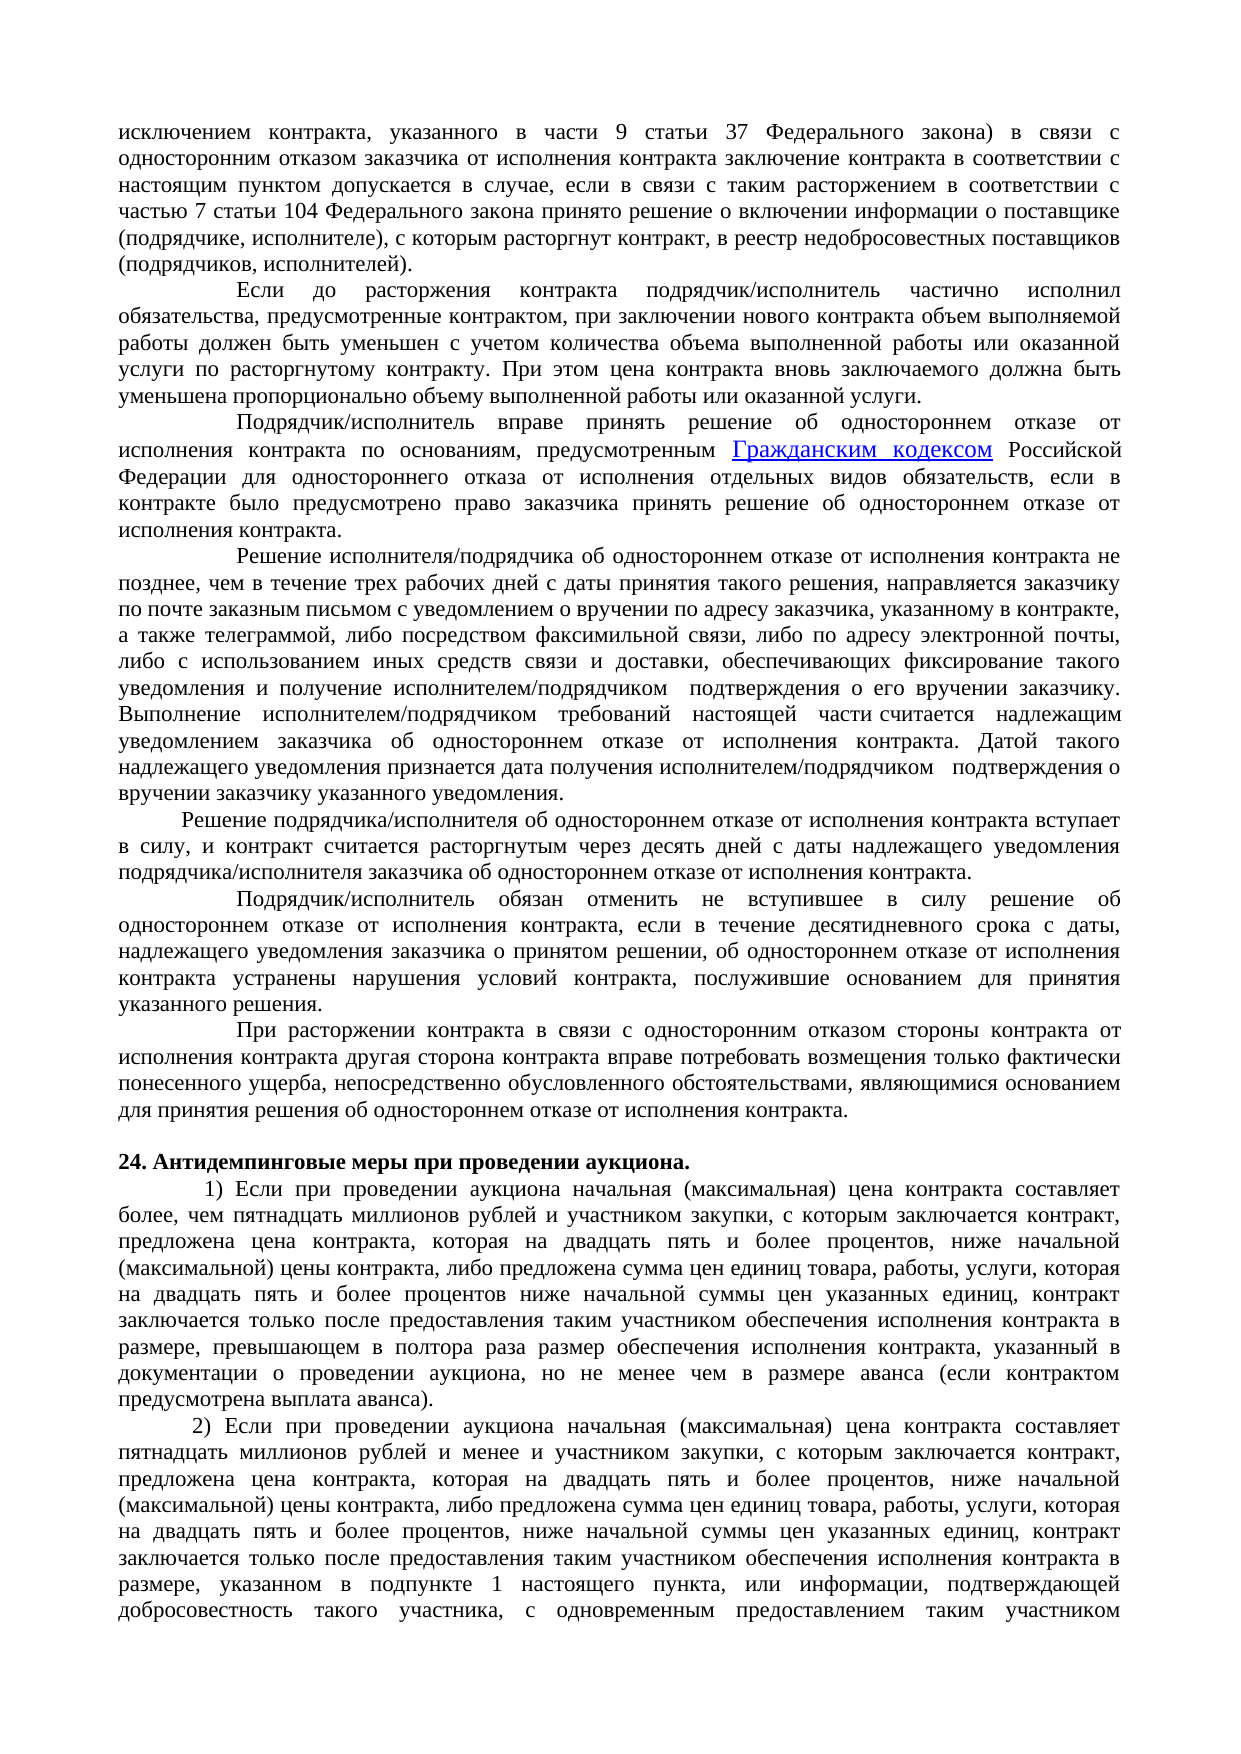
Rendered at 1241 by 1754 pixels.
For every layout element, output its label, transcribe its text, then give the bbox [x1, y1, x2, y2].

text Подрядчик/исполнитель вправе принять решение об одностороннем отказе от исполнения контракта по основаниям, предусмотренным Гражданским кодексом Российской Федерации для одностороннего отказа от исполнения отдельных видов обязательств, если в контракте было предусмотрено право заказчика принять решение об одностороннем отказе от исполнения контракта. [118, 408, 1122, 542]
text 24. Антидемпинговые меры при проведении аукциона. [118, 1148, 1122, 1175]
text 1) Если при проведении аукциона начальная (максимальная) цена контракта составляет более, чем пятнадцать миллионов рублей и участником закупки, с которым заключается контракт, предложена цена контракта, которая на двадцать пять и более процентов, ниже начальной (максимальной) цены контракта, либо предложена сумма цен единиц товара, работы, услуги, которая на двадцать пять и более процентов ниже начальной суммы цен указанных единиц, контракт заключается только после предоставления таким участником обеспечения исполнения контракта в размере, превышающем в полтора раза размер обеспечения исполнения контракта, указанный в документации о проведении аукциона, но не менее чем в размере аванса (если контрактом предусмотрена выплата аванса). [118, 1175, 1122, 1412]
text Решение подрядчика/исполнителя об одностороннем отказе от исполнения контракта вступает в силу, и контракт считается расторгнутым через десять дней с даты надлежащего уведомления подрядчика/исполнителя заказчика об одностороннем отказе от исполнения контракта. [118, 806, 1122, 885]
text исключением контракта, указанного в части 9 статьи 37 Федерального закона) в связи с односторонним отказом заказчика от исполнения контракта заключение контракта в соответствии с настоящим пунктом допускается в случае, если в связи с таким расторжением в соответствии с частью 7 статьи 104 Федерального закона принято решение о включении информации о поставщике (подрядчике, исполнителе), с которым расторгнут контракт, в реестр недобросовестных поставщиков (подрядчиков, исполнителей). [118, 118, 1122, 276]
text Если до расторжения контракта подрядчик/исполнитель частично исполнил обязательства, предусмотренные контрактом, при заключении нового контракта объем выполняемой работы должен быть уменьшен с учетом количества объема выполненной работы или оказанной услуги по расторгнутому контракту. При этом цена контракта вновь заключаемого должна быть уменьшена пропорционально объему выполненной работы или оказанной услуги. [118, 276, 1122, 408]
text При расторжении контракта в связи с односторонним отказом стороны контракта от исполнения контракта другая сторона контракта вправе потребовать возмещения только фактически понесенного ущерба, непосредственно обусловленного обстоятельствами, являющимися основанием для принятия решения об одностороннем отказе от исполнения контракта. [118, 1017, 1122, 1122]
text Решение исполнителя/подрядчика об одностороннем отказе от исполнения контракта не позднее, чем в течение трех рабочих дней с даты принятия такого решения, направляется заказчику по почте заказным письмом с уведомлением о вручении по адресу заказчика, указанному в контракте, а также телеграммой, либо посредством факсимильной связи, либо по адресу электронной почты, либо с использованием иных средств связи и доставки, обеспечивающих фиксирование такого уведомления и получение исполнителем/подрядчиком подтверждения о его вручении заказчику. Выполнение исполнителем/подрядчиком требований настоящей части считается надлежащим уведомлением заказчика об одностороннем отказе от исполнения контракта. Датой такого надлежащего уведомления признается дата получения исполнителем/подрядчиком подтверждения о вручении заказчику указанного уведомления. [118, 542, 1122, 806]
text Подрядчик/исполнитель обязан отменить не вступившее в силу решение об одностороннем отказе от исполнения контракта, если в течение десятидневного срока с даты, надлежащего уведомления заказчика о принятом решении, об одностороннем отказе от исполнения контракта устранены нарушения условий контракта, послужившие основанием для принятия указанного решения. [118, 885, 1122, 1017]
text 2) Если при проведении аукциона начальная (максимальная) цена контракта составляет пятнадцать миллионов рублей и менее и участником закупки, с которым заключается контракт, предложена цена контракта, которая на двадцать пять и более процентов, ниже начальной (максимальной) цены контракта, либо предложена сумма цен единиц товара, работы, услуги, которая на двадцать пять и более процентов, ниже начальной суммы цен указанных единиц, контракт заключается только после предоставления таким участником обеспечения исполнения контракта в размере, указанном в подпункте 1 настоящего пункта, или информации, подтверждающей добросовестность такого участника, с одновременным предоставлением таким участником [118, 1412, 1122, 1623]
